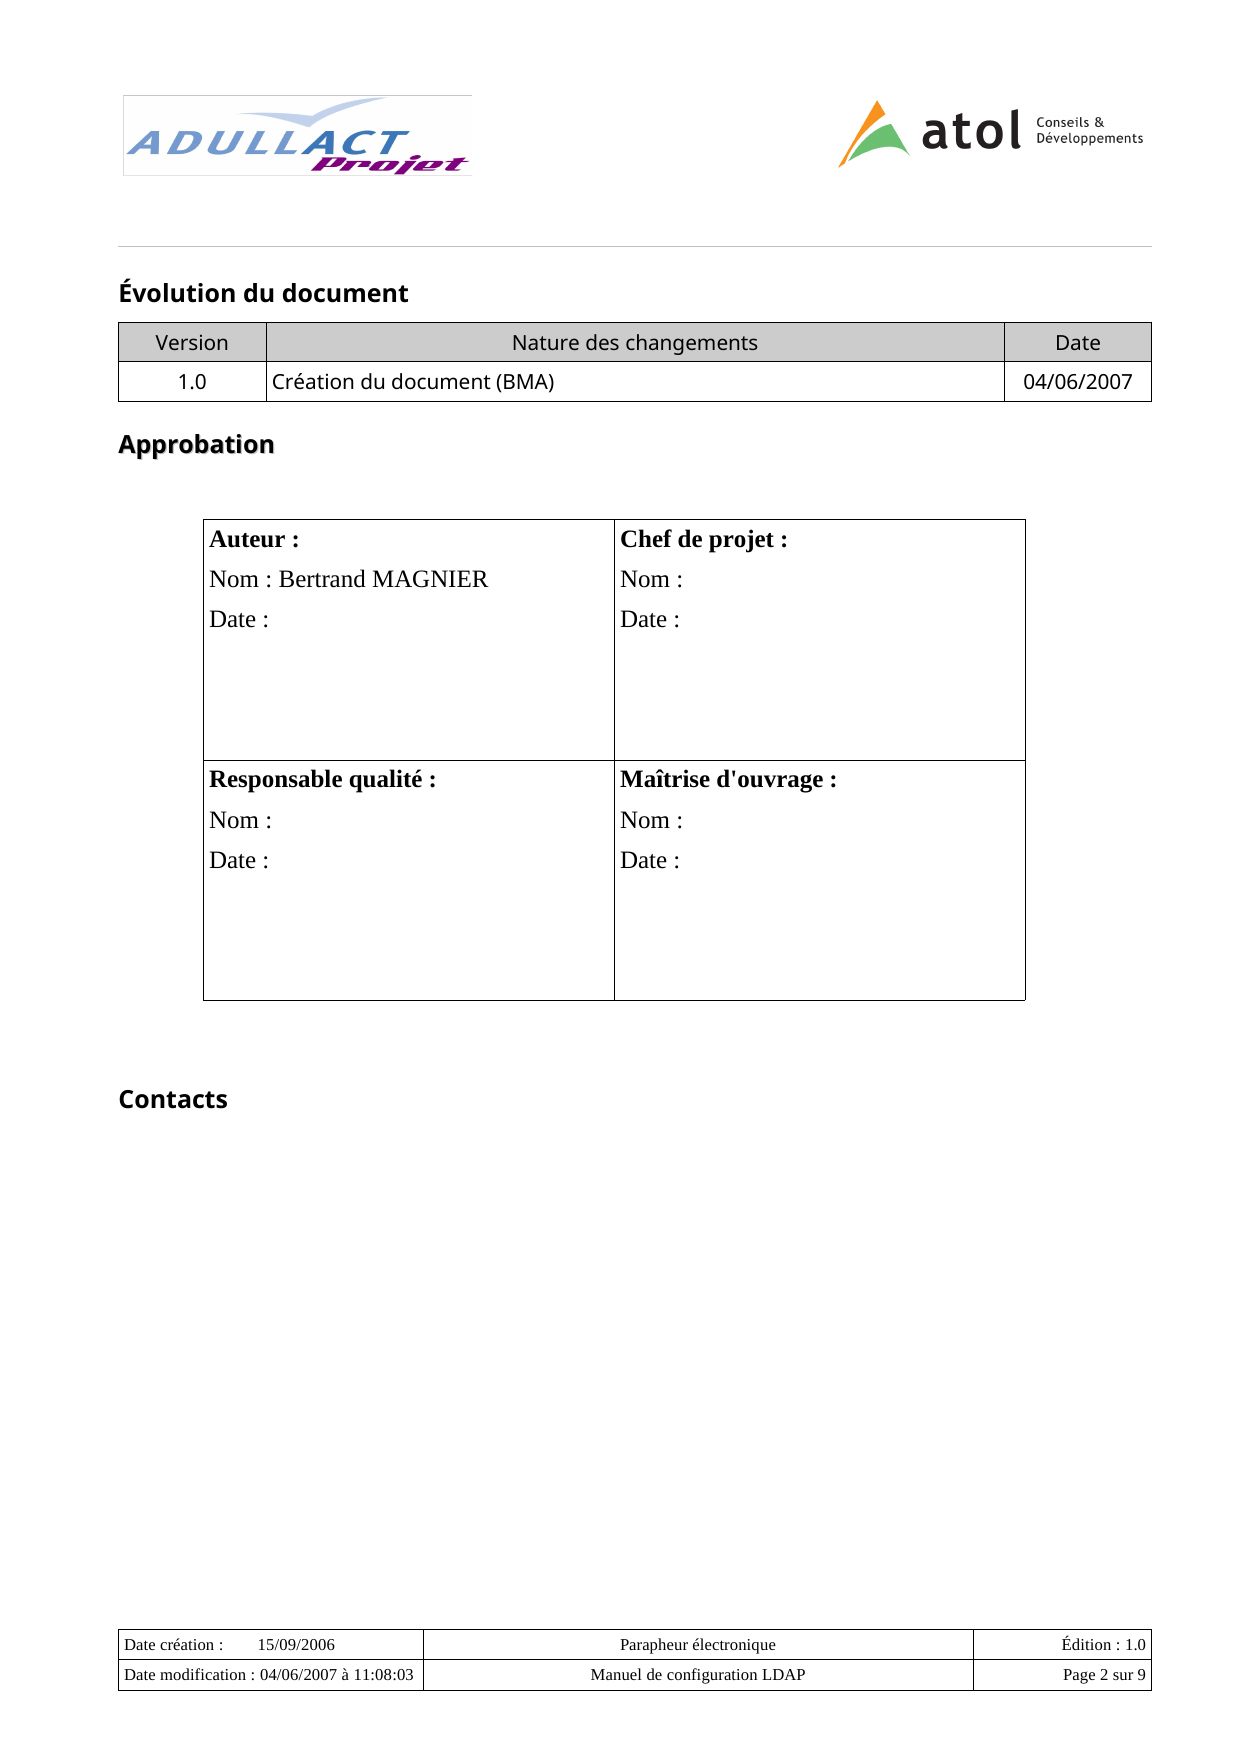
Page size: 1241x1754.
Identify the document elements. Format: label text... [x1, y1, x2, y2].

table_cell Maîtrise d'ouvrage : Nom : Date : [615, 761, 1025, 1000]
table_cell 04/06/2007 [1005, 362, 1151, 401]
table_header Nature des changements [267, 323, 1004, 361]
text Contacts [118, 1082, 1152, 1116]
table_header Auteur : Nom : Bertrand MAGNIER Date : [204, 520, 614, 760]
table_cell Création du document (BMA) [267, 362, 1004, 401]
title Approbation [118, 426, 1152, 460]
table_header Date [1005, 323, 1151, 361]
table_header Version [119, 323, 266, 361]
picture [833, 96, 1147, 174]
table_cell 1.0 [119, 362, 266, 401]
text Évolution du document [118, 275, 1152, 309]
table_header Chef de projet : Nom : Date : [615, 520, 1025, 760]
table_cell Responsable qualité : Nom : Date : [204, 761, 614, 1000]
